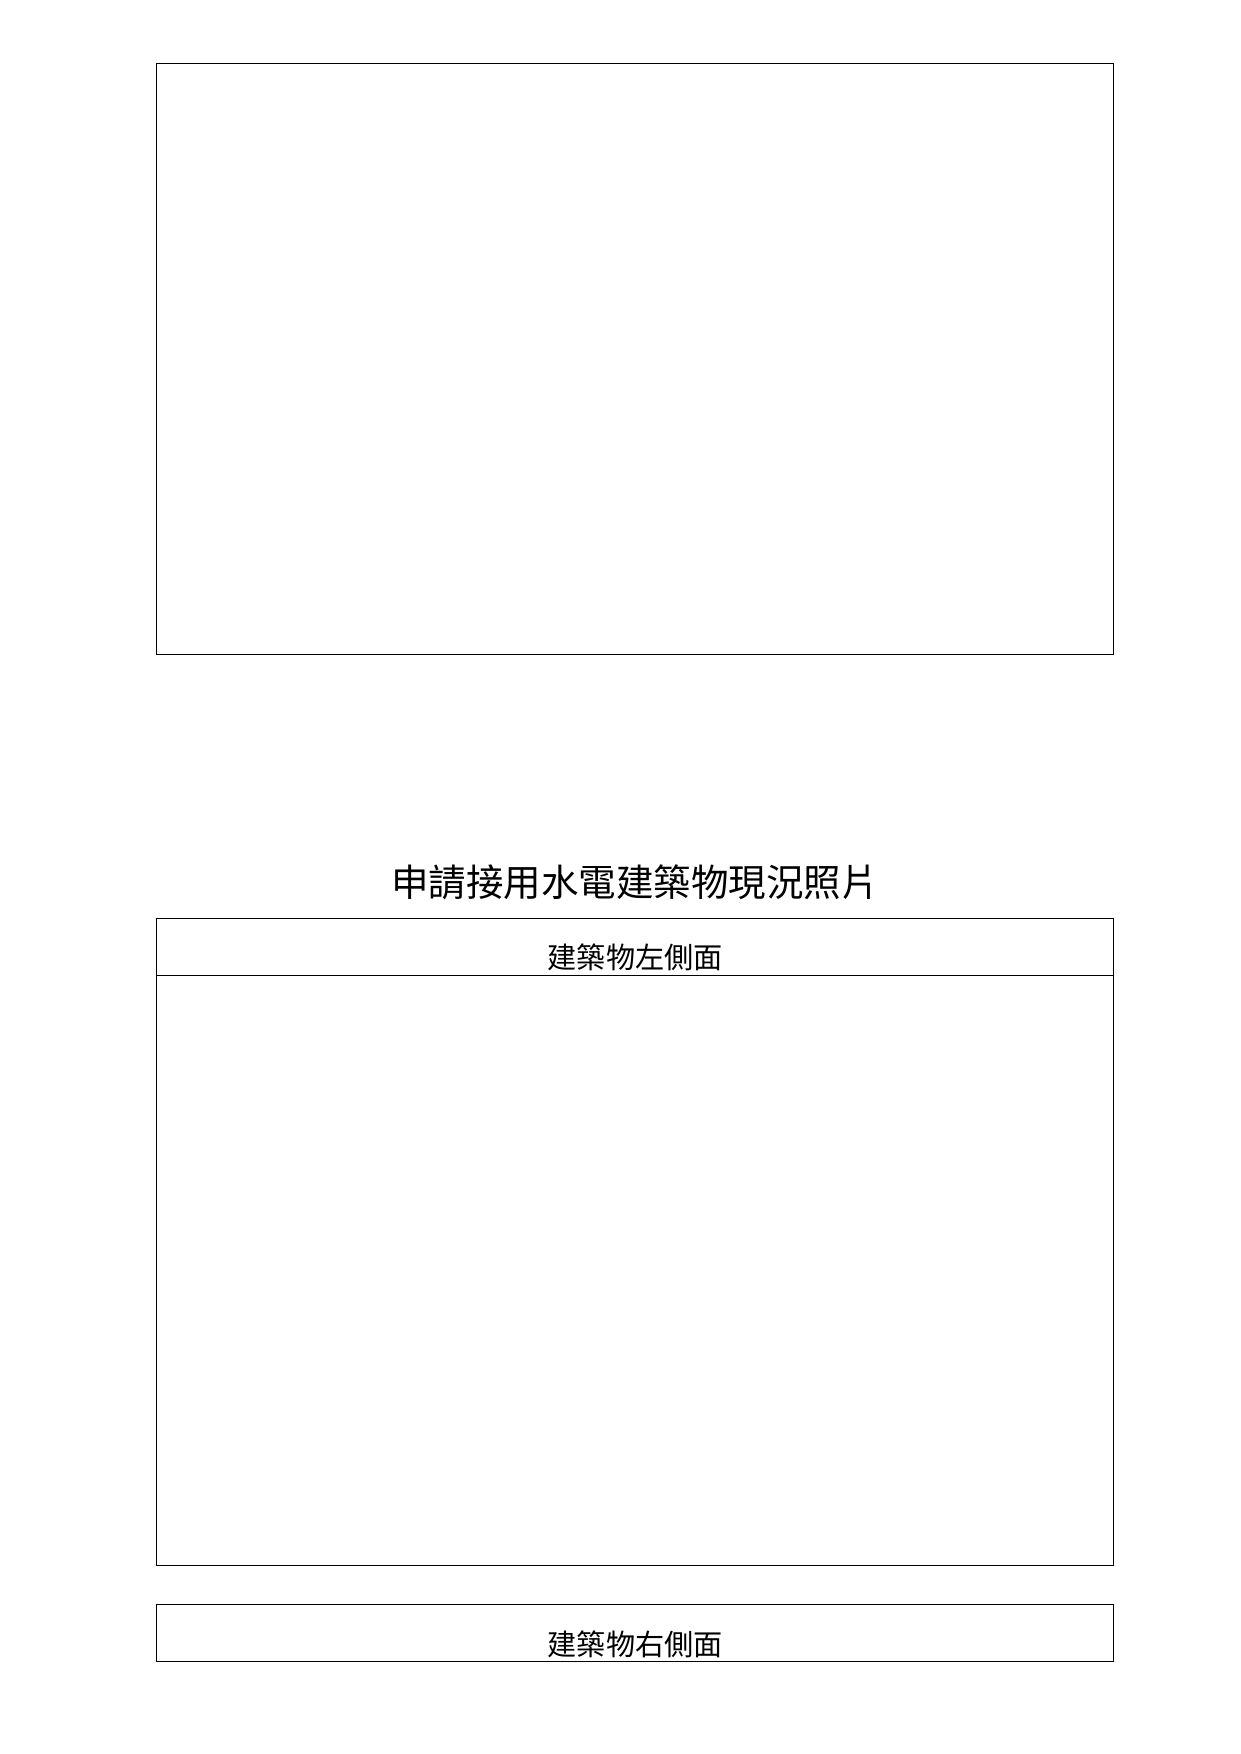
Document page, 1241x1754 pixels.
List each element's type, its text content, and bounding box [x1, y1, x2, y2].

table_header 建築物右側面 [157, 1605, 1113, 1661]
table_cell [157, 64, 1113, 654]
text 申請接用水電建築物現況照片 [89, 842, 1181, 917]
table_cell [157, 976, 1113, 1565]
table_header 建築物左側面 [157, 919, 1113, 974]
